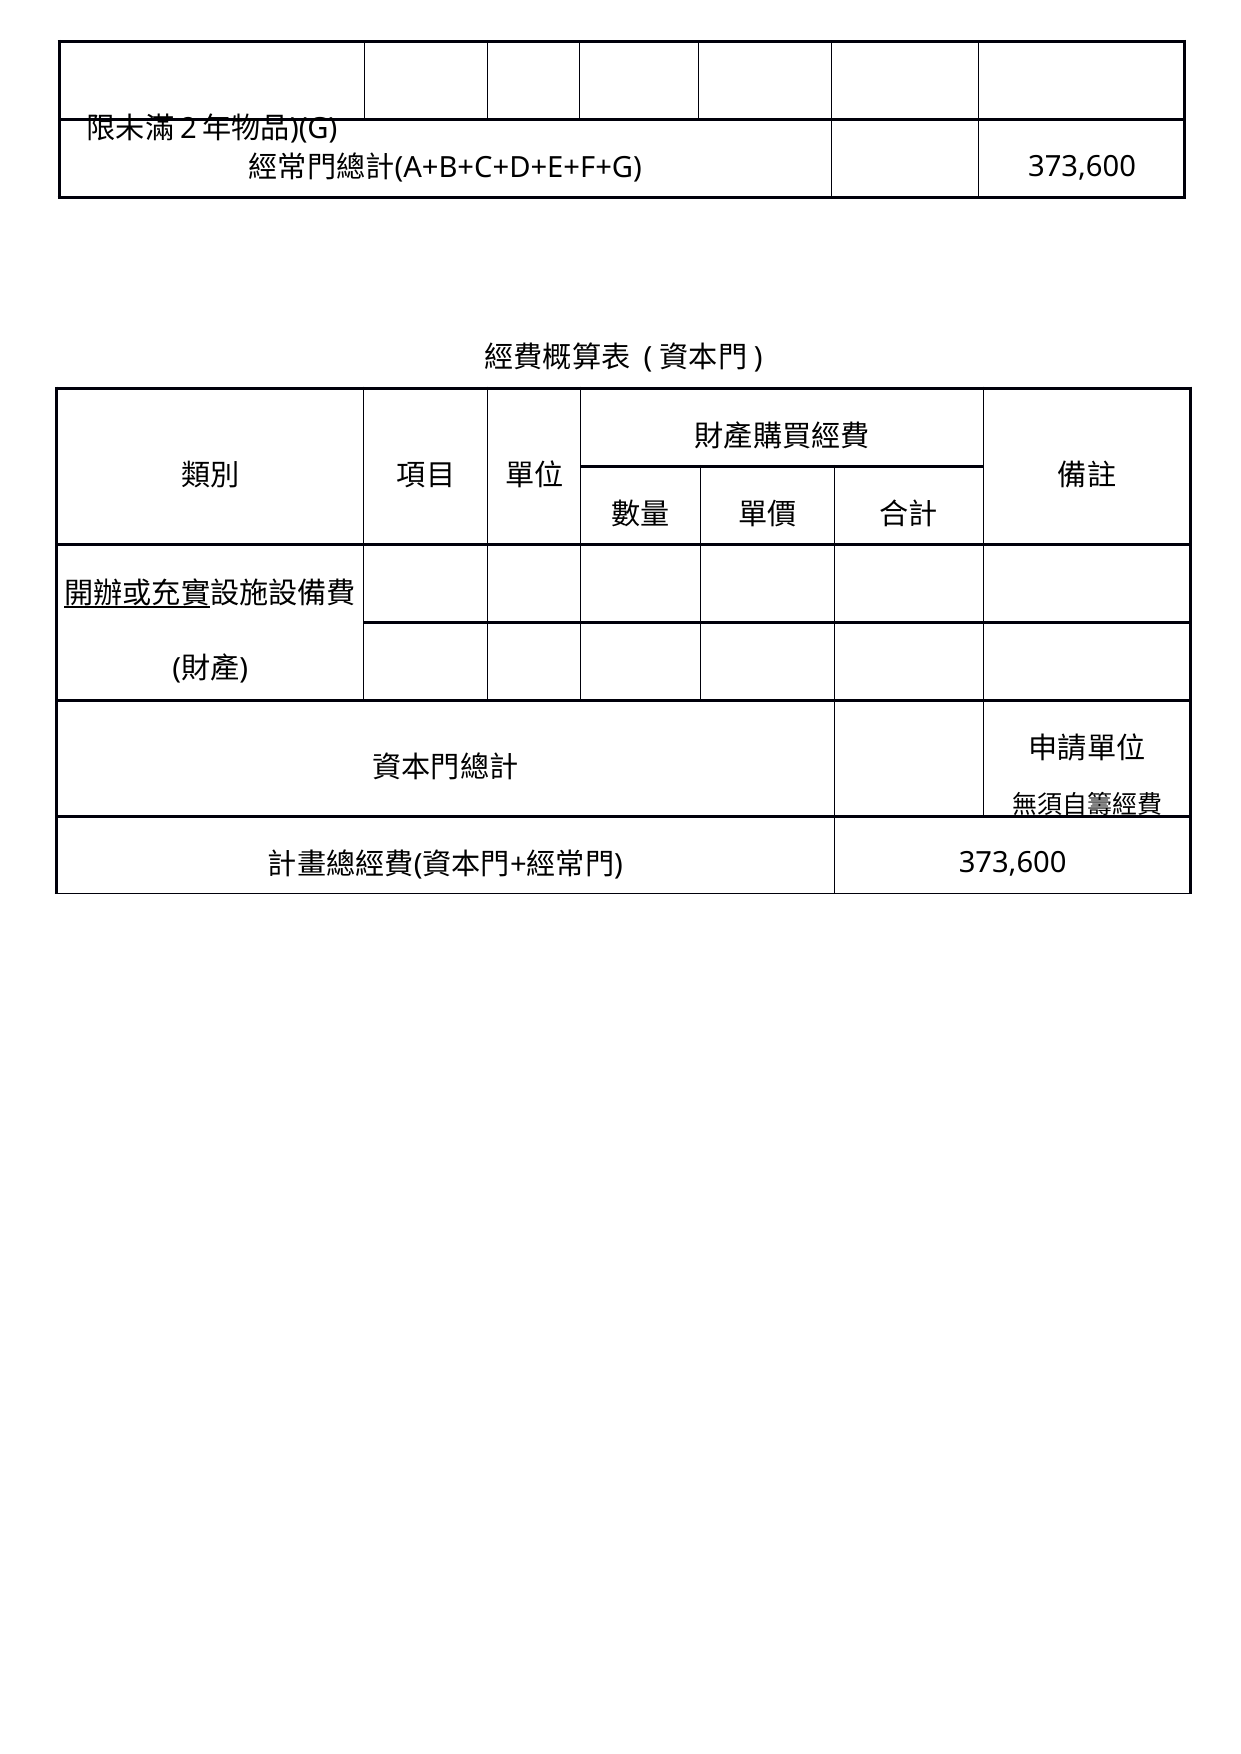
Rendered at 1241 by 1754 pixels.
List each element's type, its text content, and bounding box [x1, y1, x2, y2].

table_cell [835, 546, 983, 621]
table_cell [364, 624, 487, 699]
table_cell 經費概算表 ( 資本門 ) [56, 312, 1191, 387]
table_cell [365, 43, 487, 118]
table_cell [581, 624, 700, 699]
table_cell [56, 237, 1191, 312]
table_cell 373,600 [979, 121, 1183, 196]
table_cell 資本門總計 [58, 702, 834, 815]
table_cell 數量 [581, 468, 700, 543]
table_cell [488, 43, 579, 118]
table_cell [701, 546, 834, 621]
table_cell 類別 [58, 390, 363, 543]
table_cell [488, 624, 580, 699]
table_cell 計畫總經費(資本門+經常門) [58, 818, 834, 893]
table_cell [984, 624, 1189, 699]
table_cell 財產購買經費 [581, 390, 983, 465]
table_cell 經常門總計(A+B+C+D+E+F+G) [61, 121, 831, 196]
table_cell 備註 [984, 390, 1189, 543]
table_cell [581, 546, 700, 621]
table_cell [488, 546, 580, 621]
table_cell [580, 43, 698, 118]
table_cell 開辦或充實設施設備費(財產) [58, 546, 363, 699]
table_cell [364, 546, 487, 621]
table_cell 單價 [701, 468, 834, 543]
table_cell [984, 546, 1189, 621]
table_cell 開辦或充實設施設備費(未滿1萬元或使用年限未滿2年物品)(G) [61, 43, 364, 118]
table_cell [979, 43, 1183, 118]
table_cell 373,600 [835, 818, 1189, 893]
table_cell 單位 [488, 390, 580, 543]
table_cell 合計 [835, 468, 983, 543]
table_cell [832, 43, 978, 118]
table_cell [832, 121, 978, 196]
table_cell [835, 702, 983, 815]
table_cell [835, 624, 983, 699]
table_cell [701, 624, 834, 699]
table_cell 項目 [364, 390, 487, 543]
table_cell 申請單位 無須自籌經費 [984, 702, 1189, 815]
table_cell [699, 43, 831, 118]
table_cell [56, 39, 1191, 237]
